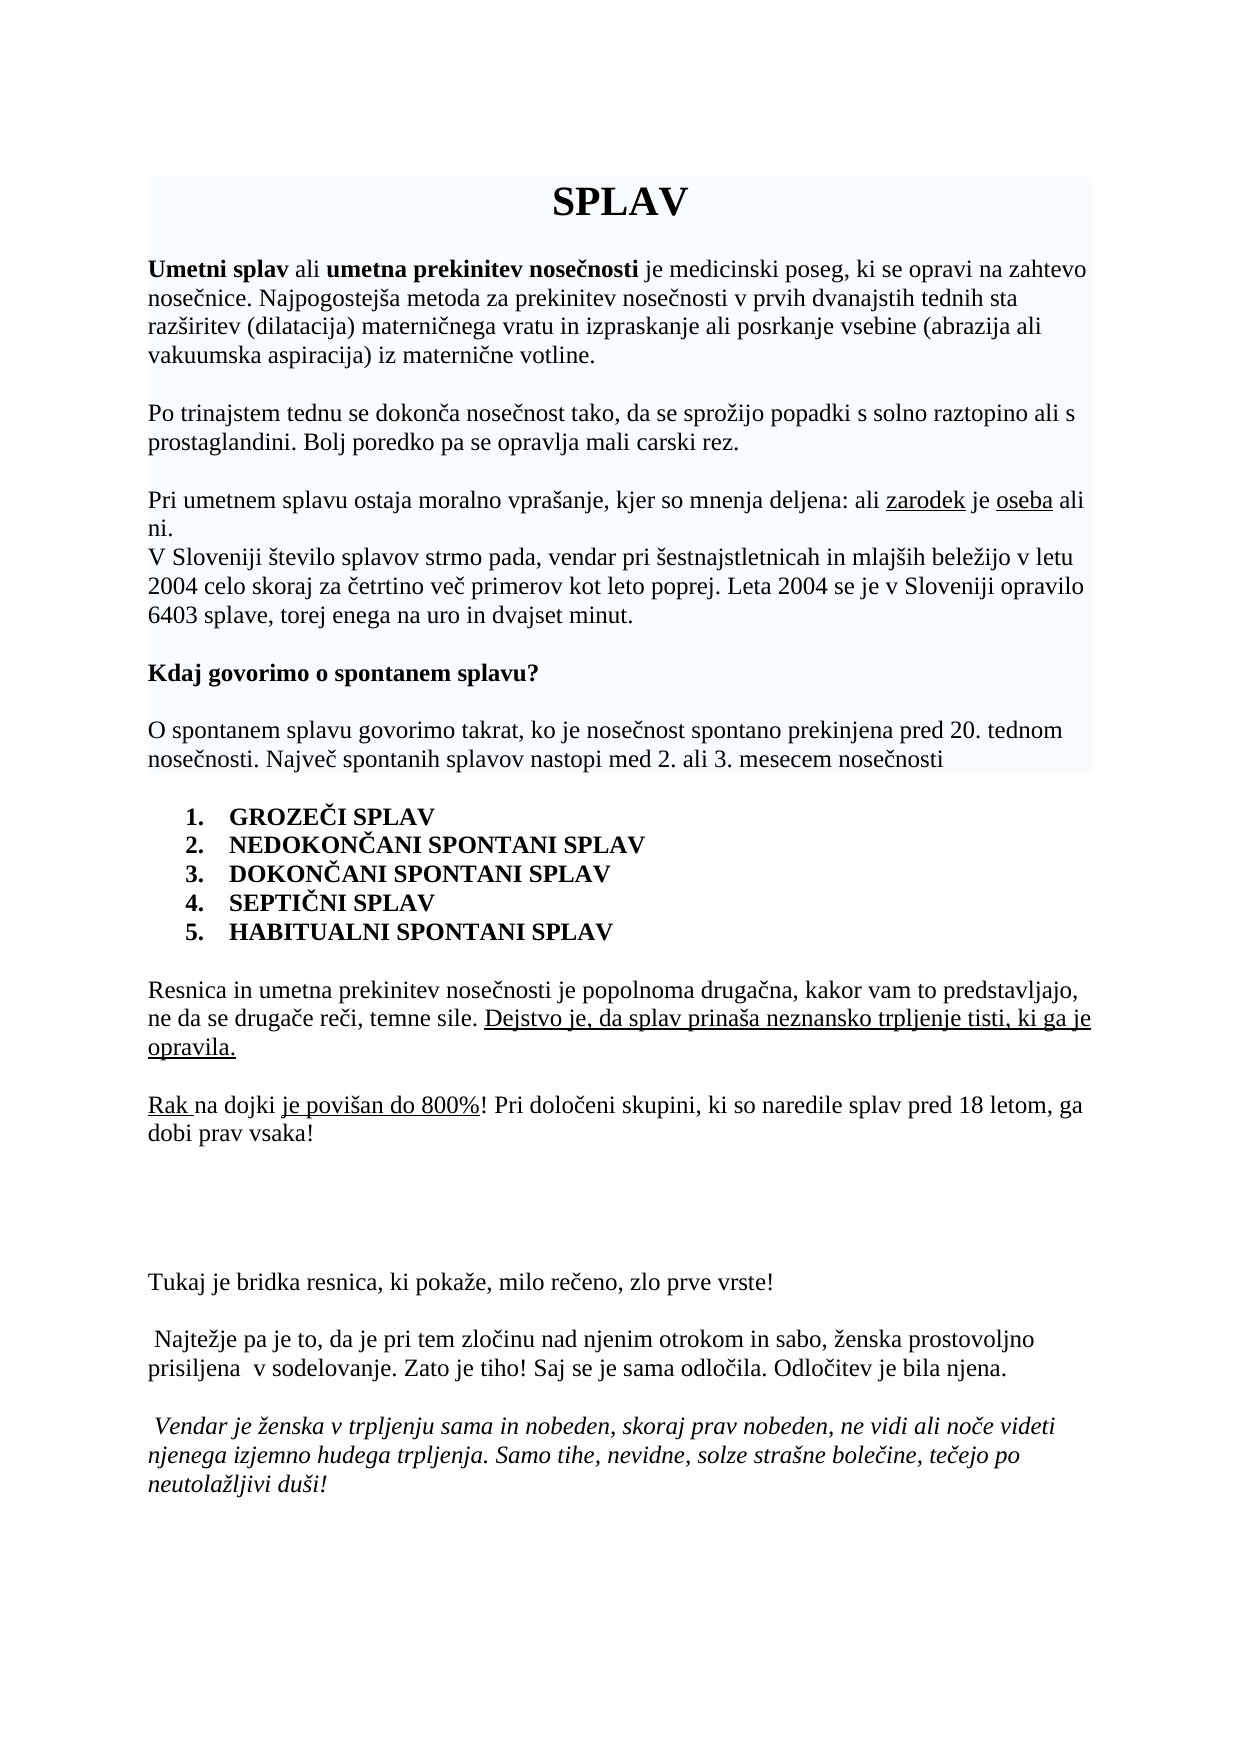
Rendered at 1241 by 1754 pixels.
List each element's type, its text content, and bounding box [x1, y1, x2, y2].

text SPLAV [148, 177, 1093, 225]
text Pri umetnem splavu ostaja moralno vprašanje, kjer so mnenja deljena: ali zarodek je oseba ali ni. V Sloveniji število splavov strmo pada, vendar pri šestnajstletnicah in mlajših beležijo v letu 2004 celo skoraj za četrtino več primerov kot leto poprej. Leta 2004 se je v Sloveniji opravilo 6403 splave, torej enega na uro in dvajset minut. [148, 485, 1093, 628]
subtitle SEPTIČNI SPLAV [185, 888, 1093, 917]
text Umetni splav ali umetna prekinitev nosečnosti je medicinski poseg, ki se opravi na zahtevo nosečnice. Najpogostejša metoda za prekinitev nosečnosti v prvih dvanajstih tednih sta razširitev (dilatacija) materničnega vratu in izpraskanje ali posrkanje vsebine (abrazija ali vakuumska aspiracija) iz maternične votline. [148, 254, 1093, 369]
subtitle GROZEČI SPLAV [185, 802, 1093, 831]
text Po trinajstem tednu se dokonča nosečnost tako, da se sprožijo popadki s solno raztopino ali s prostaglandini. Bolj poredko pa se opravlja mali carski rez. [148, 398, 1093, 456]
subtitle DOKONČANI SPONTANI SPLAV [185, 859, 1093, 888]
text Kdaj govorimo o spontanem splavu? O spontanem splavu govorimo takrat, ko je nosečnost spontano prekinjena pred 20. tednom nosečnosti. Največ spontanih splavov nastopi med 2. ali 3. mesecem nosečnosti [148, 658, 1093, 773]
table_header [1089, 1234, 1096, 1530]
subtitle NEDOKONČANI SPONTANI SPLAV [185, 831, 1093, 859]
table_header Tukaj je bridka resnica, ki pokaže, milo rečeno, zlo prve vrste! Najtežje pa je to, da je pri tem zločinu nad njenim otrokom in sabo, ženska prostovoljno prisiljena v sodelovanje. Zato je tiho! Saj se je sama odločila. Odločitev je bila njena. Vendar je ženska v trpljenju sama in nobeden, skoraj prav nobeden, ne vidi ali noče videti njenega izjemno hudega trpljenja. Samo tihe, nevidne, solze strašne bolečine, tečejo po neutolažljivi duši! [145, 1234, 1089, 1530]
subtitle HABITUALNI SPONTANI SPLAV [185, 917, 1093, 946]
subtitle Resnica in umetna prekinitev nosečnosti je popolnoma drugačna, kakor vam to predstavljajo, ne da se drugače reči, temne sile. Dejstvo je, da splav prinaša neznansko trpljenje tisti, ki ga je opravila. Rak na dojki je povišan do 800%! Pri določeni skupini, ki so naredile splav pred 18 letom, ga dobi prav vsaka! [148, 975, 1093, 1147]
